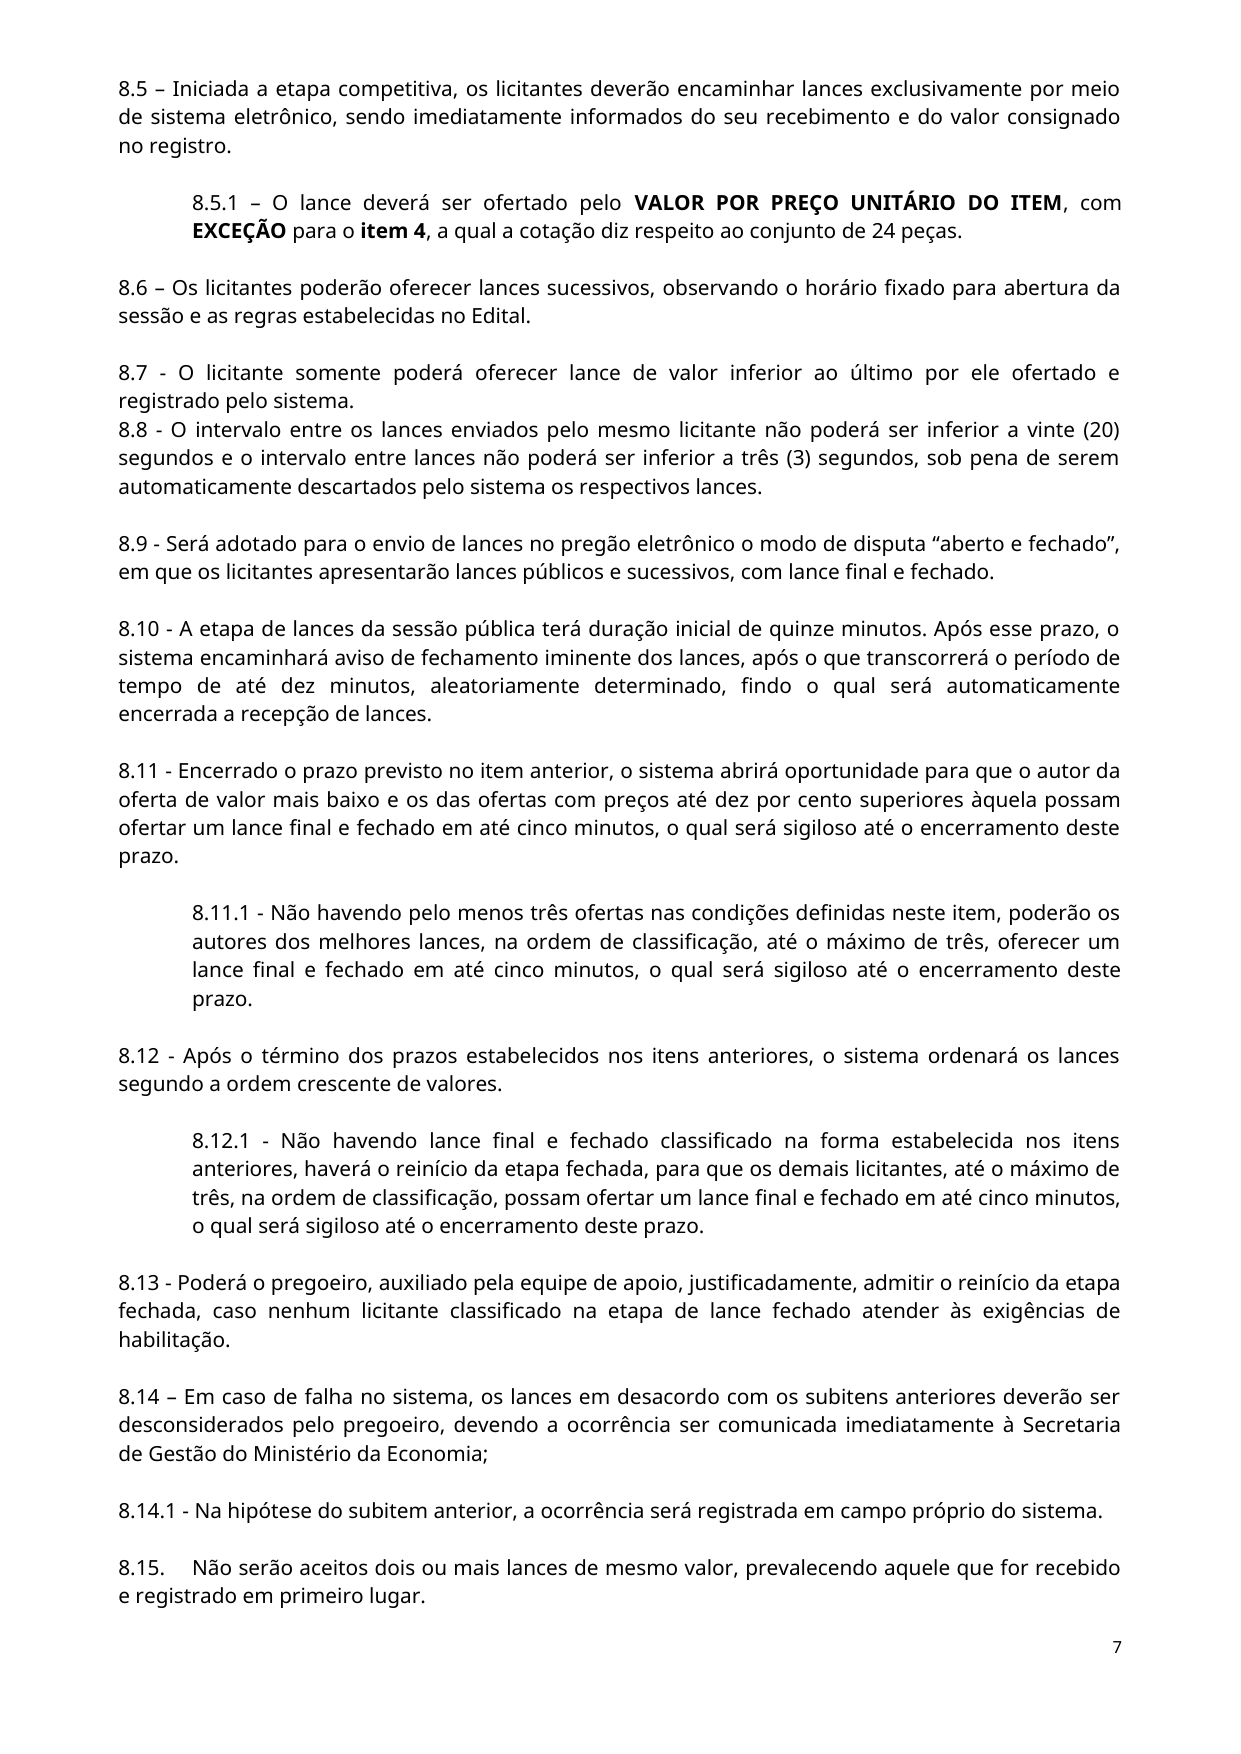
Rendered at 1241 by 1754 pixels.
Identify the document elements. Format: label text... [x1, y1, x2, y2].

text 8.15. Não serão aceitos dois ou mais lances de mesmo valor, prevalecendo aquele que for recebido e registrado em primeiro lugar. [118, 1553, 1122, 1609]
text 8.11 - Encerrado o prazo previsto no item anterior, o sistema abrirá oportunidade para que o autor da oferta de valor mais baixo e os das ofertas com preços até dez por cento superiores àquela possam ofertar um lance final e fechado em até cinco minutos, o qual será sigiloso até o encerramento deste prazo. [118, 756, 1122, 870]
text 8.12 - Após o término dos prazos estabelecidos nos itens anteriores, o sistema ordenará os lances segundo a ordem crescente de valores. [118, 1041, 1122, 1098]
text 8.14 – Em caso de falha no sistema, os lances em desacordo com os subitens anteriores deverão ser desconsiderados pelo pregoeiro, devendo a ocorrência ser comunicada imediatamente à Secretaria de Gestão do Ministério da Economia; [118, 1382, 1122, 1467]
text 8.13 - Poderá o pregoeiro, auxiliado pela equipe de apoio, justificadamente, admitir o reinício da etapa fechada, caso nenhum licitante classificado na etapa de lance fechado atender às exigências de habilitação. [118, 1268, 1122, 1353]
text 8.10 - A etapa de lances da sessão pública terá duração inicial de quinze minutos. Após esse prazo, o sistema encaminhará aviso de fechamento iminente dos lances, após o que transcorrerá o período de tempo de até dez minutos, aleatoriamente determinado, findo o qual será automaticamente encerrada a recepção de lances. [118, 614, 1122, 728]
text 8.5.1 – O lance deverá ser ofertado pelo VALOR POR PREÇO UNITÁRIO DO ITEM, com EXCEÇÃO para o item 4, a qual a cotação diz respeito ao conjunto de 24 peças. [192, 188, 1122, 244]
text 8.14.1 - Na hipótese do subitem anterior, a ocorrência será registrada em campo próprio do sistema. [118, 1496, 1122, 1524]
text 8.9 - Será adotado para o envio de lances no pregão eletrônico o modo de disputa “aberto e fechado”, em que os licitantes apresentarão lances públicos e sucessivos, com lance final e fechado. [118, 529, 1122, 586]
text 8.5 – Iniciada a etapa competitiva, os licitantes deverão encaminhar lances exclusivamente por meio de sistema eletrônico, sendo imediatamente informados do seu recebimento e do valor consignado no registro. [118, 74, 1122, 159]
text 8.7 - O licitante somente poderá oferecer lance de valor inferior ao último por ele ofertado e registrado pelo sistema. [118, 358, 1122, 415]
text 8.6 – Os licitantes poderão oferecer lances sucessivos, observando o horário fixado para abertura da sessão e as regras estabelecidas no Edital. [118, 273, 1122, 330]
text 8.11.1 - Não havendo pelo menos três ofertas nas condições definidas neste item, poderão os autores dos melhores lances, na ordem de classificação, até o máximo de três, oferecer um lance final e fechado em até cinco minutos, o qual será sigiloso até o encerramento deste prazo. [192, 898, 1122, 1012]
text 8.12.1 - Não havendo lance final e fechado classificado na forma estabelecida nos itens anteriores, haverá o reinício da etapa fechada, para que os demais licitantes, até o máximo de três, na ordem de classificação, possam ofertar um lance final e fechado em até cinco minutos, o qual será sigiloso até o encerramento deste prazo. [192, 1126, 1122, 1240]
text 8.8 - O intervalo entre os lances enviados pelo mesmo licitante não poderá ser inferior a vinte (20) segundos e o intervalo entre lances não poderá ser inferior a três (3) segundos, sob pena de serem automaticamente descartados pelo sistema os respectivos lances. [118, 415, 1122, 500]
